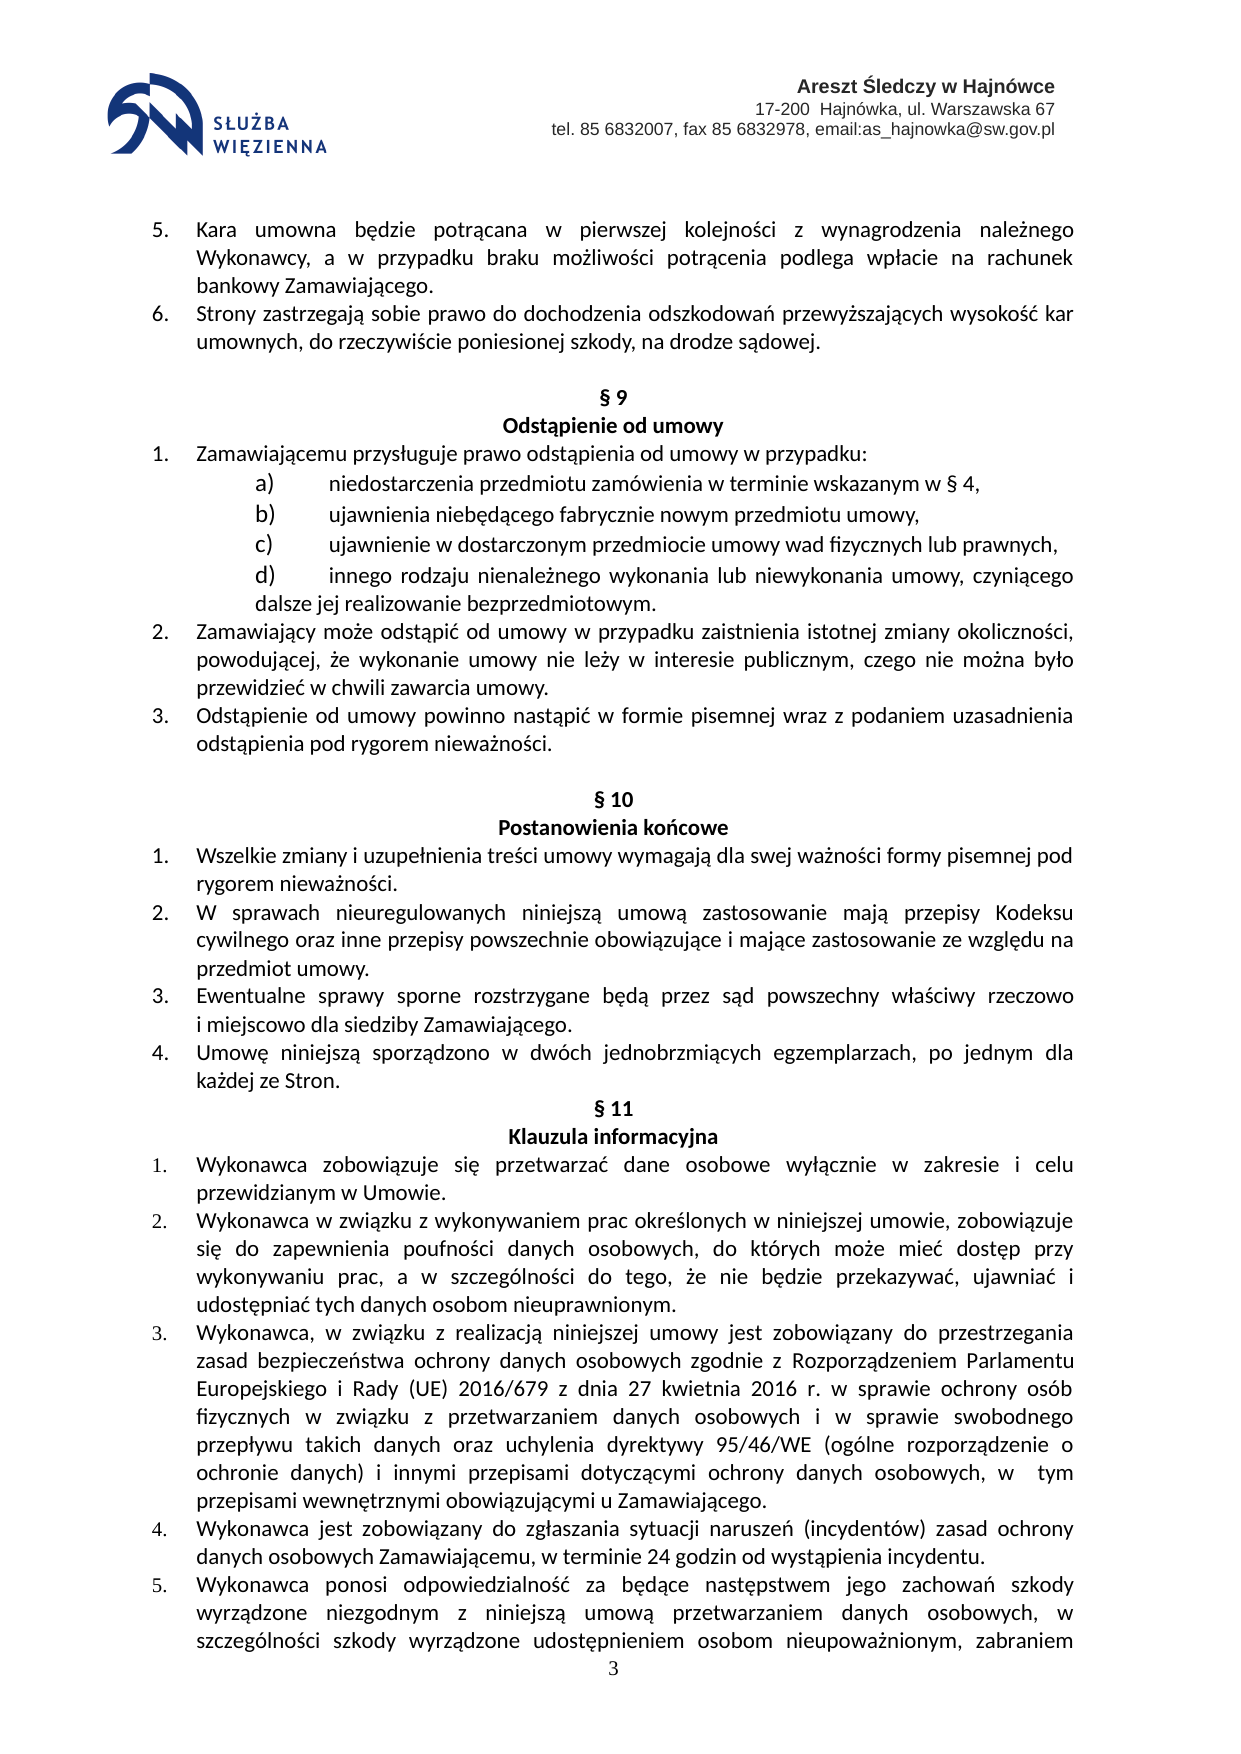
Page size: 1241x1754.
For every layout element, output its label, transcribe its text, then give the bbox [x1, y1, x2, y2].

list W sprawach nieuregulowanych niniejszą umową zastosowanie mają przepisy Kodeksu cywilnego oraz inne przepisy powszechnie obowiązujące i mające zastosowanie ze względu na przedmiot umowy. [152, 898, 1075, 982]
list Wykonawca zobowiązuje się przetwarzać dane osobowe wyłącznie w zakresie i celu przewidzianym w Umowie. [152, 1150, 1075, 1206]
list Wszelkie zmiany i uzupełnienia treści umowy wymagają dla swej ważności formy pisemnej pod rygorem nieważności. [152, 842, 1075, 898]
list Wykonawca jest zobowiązany do zgłaszania sytuacji naruszeń (incydentów) zasad ochrony danych osobowych Zamawiającemu, w terminie 24 godzin od wystąpienia incydentu. [152, 1514, 1075, 1570]
list ujawnienie w dostarczonym przedmiocie umowy wad fizycznych lub prawnych, [255, 528, 1075, 559]
list Odstąpienie od umowy powinno nastąpić w formie pisemnej wraz z podaniem uzasadnienia odstąpienia pod rygorem nieważności. [152, 701, 1075, 757]
text Postanowienia końcowe [152, 813, 1075, 842]
list Ewentualne sprawy sporne rozstrzygane będą przez sąd powszechny właściwy rzeczowo i miejscowo dla siedziby Zamawiającego. [152, 982, 1075, 1038]
list Wykonawca w związku z wykonywaniem prac określonych w niniejszej umowie, zobowiązuje się do zapewnienia poufności danych osobowych, do których może mieć dostęp przy wykonywaniu prac, a w szczególności do tego, że nie będzie przekazywać, ujawniać i udostępniać tych danych osobom nieuprawnionym. [152, 1206, 1075, 1318]
text § 9 [152, 383, 1075, 411]
list Wykonawca, w związku z realizacją niniejszej umowy jest zobowiązany do przestrzegania zasad bezpieczeństwa ochrony danych osobowych zgodnie z Rozporządzeniem Parlamentu Europejskiego i Rady (UE) 2016/679 z dnia 27 kwietnia 2016 r. w sprawie ochrony osób fizycznych w związku z przetwarzaniem danych osobowych i w sprawie swobodnego przepływu takich danych oraz uchylenia dyrektywy 95/46/WE (ogólne rozporządzenie o ochronie danych) i innymi przepisami dotyczącymi ochrony danych osobowych, w tym przepisami wewnętrznymi obowiązującymi u Zamawiającego. [152, 1318, 1075, 1514]
text Klauzula informacyjna [152, 1122, 1075, 1150]
list Kara umowna będzie potrącana w pierwszej kolejności z wynagrodzenia należnego Wykonawcy, a w przypadku braku możliwości potrącenia podlega wpłacie na rachunek bankowy Zamawiającego. [152, 215, 1075, 299]
list Umowę niniejszą sporządzono w dwóch jednobrzmiących egzemplarzach, po jednym dla każdej ze Stron. [152, 1038, 1075, 1094]
list Wykonawca ponosi odpowiedzialność za będące następstwem jego zachowań szkody wyrządzone niezgodnym z niniejszą umową przetwarzaniem danych osobowych, w szczególności szkody wyrządzone udostępnieniem osobom nieupoważnionym, zabraniem [152, 1570, 1075, 1654]
list niedostarczenia przedmiotu zamówienia w terminie wskazanym w § 4, [255, 467, 1075, 498]
list Zamawiającemu przysługuje prawo odstąpienia od umowy w przypadku: [152, 439, 1075, 467]
list Zamawiający może odstąpić od umowy w przypadku zaistnienia istotnej zmiany okoliczności, powodującej, że wykonanie umowy nie leży w interesie publicznym, czego nie można było przewidzieć w chwili zawarcia umowy. [152, 617, 1075, 701]
list Strony zastrzegają sobie prawo do dochodzenia odszkodowań przewyższających wysokość kar umownych, do rzeczywiście poniesionej szkody, na drodze sądowej. [152, 299, 1075, 355]
list innego rodzaju nienależnego wykonania lub niewykonania umowy, czyniącego dalsze jej realizowanie bezprzedmiotowym. [255, 559, 1075, 617]
list ujawnienia niebędącego fabrycznie nowym przedmiotu umowy, [255, 498, 1075, 528]
text Odstąpienie od umowy [152, 411, 1075, 439]
text § 11 [152, 1094, 1075, 1122]
text § 10 [152, 786, 1075, 813]
